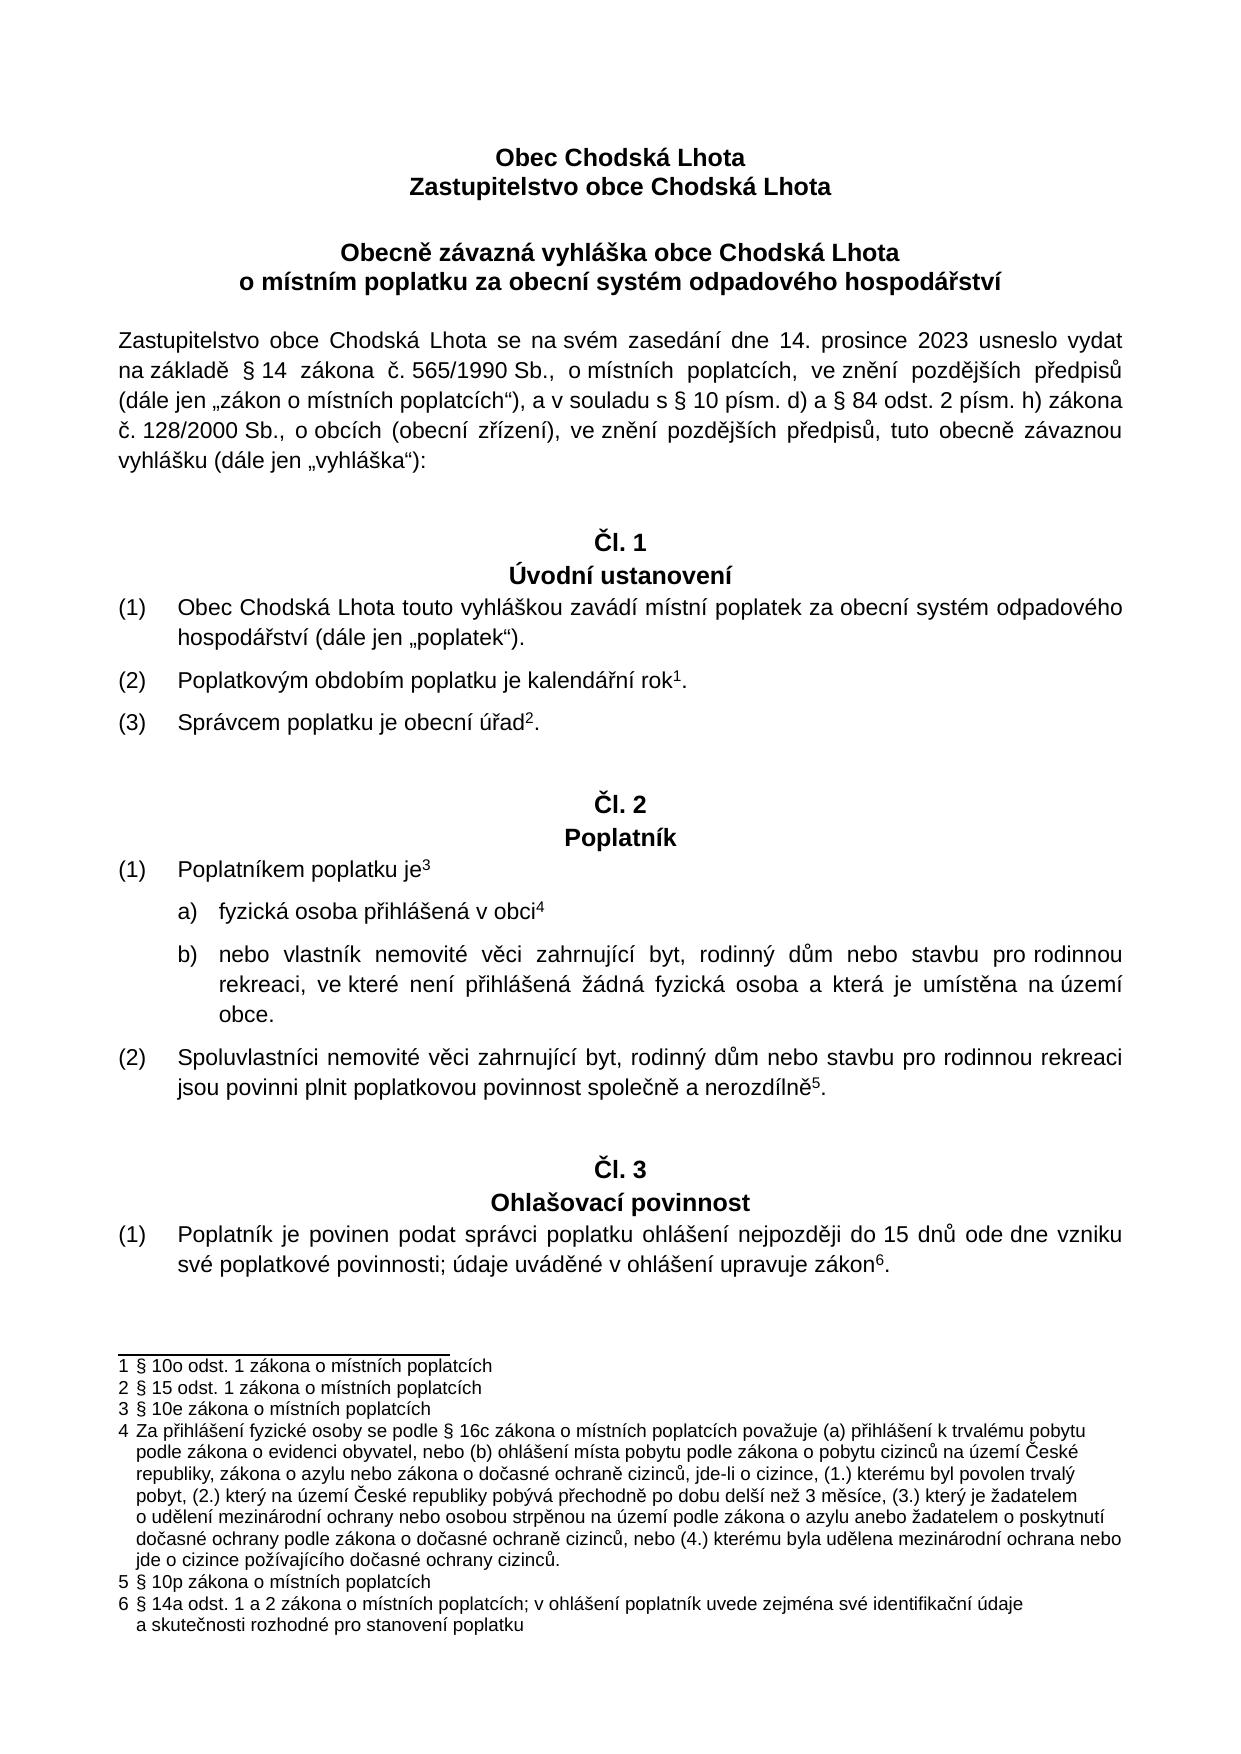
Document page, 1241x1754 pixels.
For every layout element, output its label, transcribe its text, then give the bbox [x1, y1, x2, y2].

list § 10e zákona o místních poplatcích [118, 1398, 1122, 1420]
list Správcem poplatku je obecní úřad. [118, 709, 1122, 736]
list Spoluvlastníci nemovité věci zahrnující byt, rodinný dům nebo stavbu pro rodinnou rekreaci jsou povinni plnit poplatkovou povinnost společně a nerozdílně. [118, 1044, 1122, 1101]
subtitle Čl. 1 Úvodní ustanovení [118, 528, 1122, 589]
list Obec Chodská Lhota touto vyhláškou zavádí místní poplatek za obecní systém odpadového hospodářství (dále jen „poplatek“). [118, 594, 1122, 650]
list § 10o odst. 1 zákona o místních poplatcích [118, 1355, 1122, 1377]
list Za přihlášení fyzické osoby se podle § 16c zákona o místních poplatcích považuje (a) přihlášení k trvalému pobytu podle zákona o evidenci obyvatel, nebo (b) ohlášení místa pobytu podle zákona o pobytu cizinců na území České republiky, zákona o azylu nebo zákona o dočasné ochraně cizinců, jde-li o cizince, (1.) kterému byl povolen trvalý pobyt, (2.) který na území České republiky pobývá přechodně po dobu delší než 3 měsíce, (3.) který je žadatelem o udělení mezinárodní ochrany nebo osobou strpěnou na území podle zákona o azylu anebo žadatelem o poskytnutí dočasné ochrany podle zákona o dočasné ochraně cizinců, nebo (4.) kterému byla udělena mezinárodní ochrana nebo jde o cizince požívajícího dočasné ochrany cizinců. [118, 1420, 1122, 1571]
list § 15 odst. 1 zákona o místních poplatcích [118, 1377, 1122, 1398]
subtitle Obecně závazná vyhláška obce Chodská Lhota o místním poplatku za obecní systém odpadového hospodářství [118, 238, 1122, 295]
list Poplatník je povinen podat správci poplatku ohlášení nejpozději do 15 dnů ode dne vzniku své poplatkové povinnosti; údaje uváděné v ohlášení upravuje zákon. [118, 1221, 1122, 1277]
list § 14a odst. 1 a 2 zákona o místních poplatcích; v ohlášení poplatník uvede zejména své identifikační údaje a skutečnosti rozhodné pro stanovení poplatku [118, 1592, 1122, 1635]
text Obec Chodská Lhota Zastupitelstvo obce Chodská Lhota [118, 143, 1122, 201]
subtitle Čl. 3 Ohlašovací povinnost [118, 1154, 1122, 1216]
list Poplatkovým obdobím poplatku je kalendářní rok. [118, 667, 1122, 693]
list § 10p zákona o místních poplatcích [118, 1571, 1122, 1592]
list Poplatníkem poplatku je [118, 856, 1122, 882]
list nebo vlastník nemovité věci zahrnující byt, rodinný dům nebo stavbu pro rodinnou rekreaci, ve které není přihlášená žádná fyzická osoba a která je umístěna na území obce. [177, 941, 1122, 1028]
subtitle Čl. 2 Poplatník [118, 789, 1122, 851]
list fyzická osoba přihlášená v obci [177, 898, 1122, 925]
text Zastupitelstvo obce Chodská Lhota se na svém zasedání dne 14. prosince 2023 usneslo vydat na základě § 14 zákona č. 565/1990 Sb., o místních poplatcích, ve znění pozdějších předpisů (dále jen „zákon o místních poplatcích“), a v souladu s § 10 písm. d) a § 84 odst. 2 písm. h) zákona č. 128/2000 Sb., o obcích (obecní zřízení), ve znění pozdějších předpisů, tuto obecně závaznou vyhlášku (dále jen „vyhláška“): [118, 327, 1122, 474]
